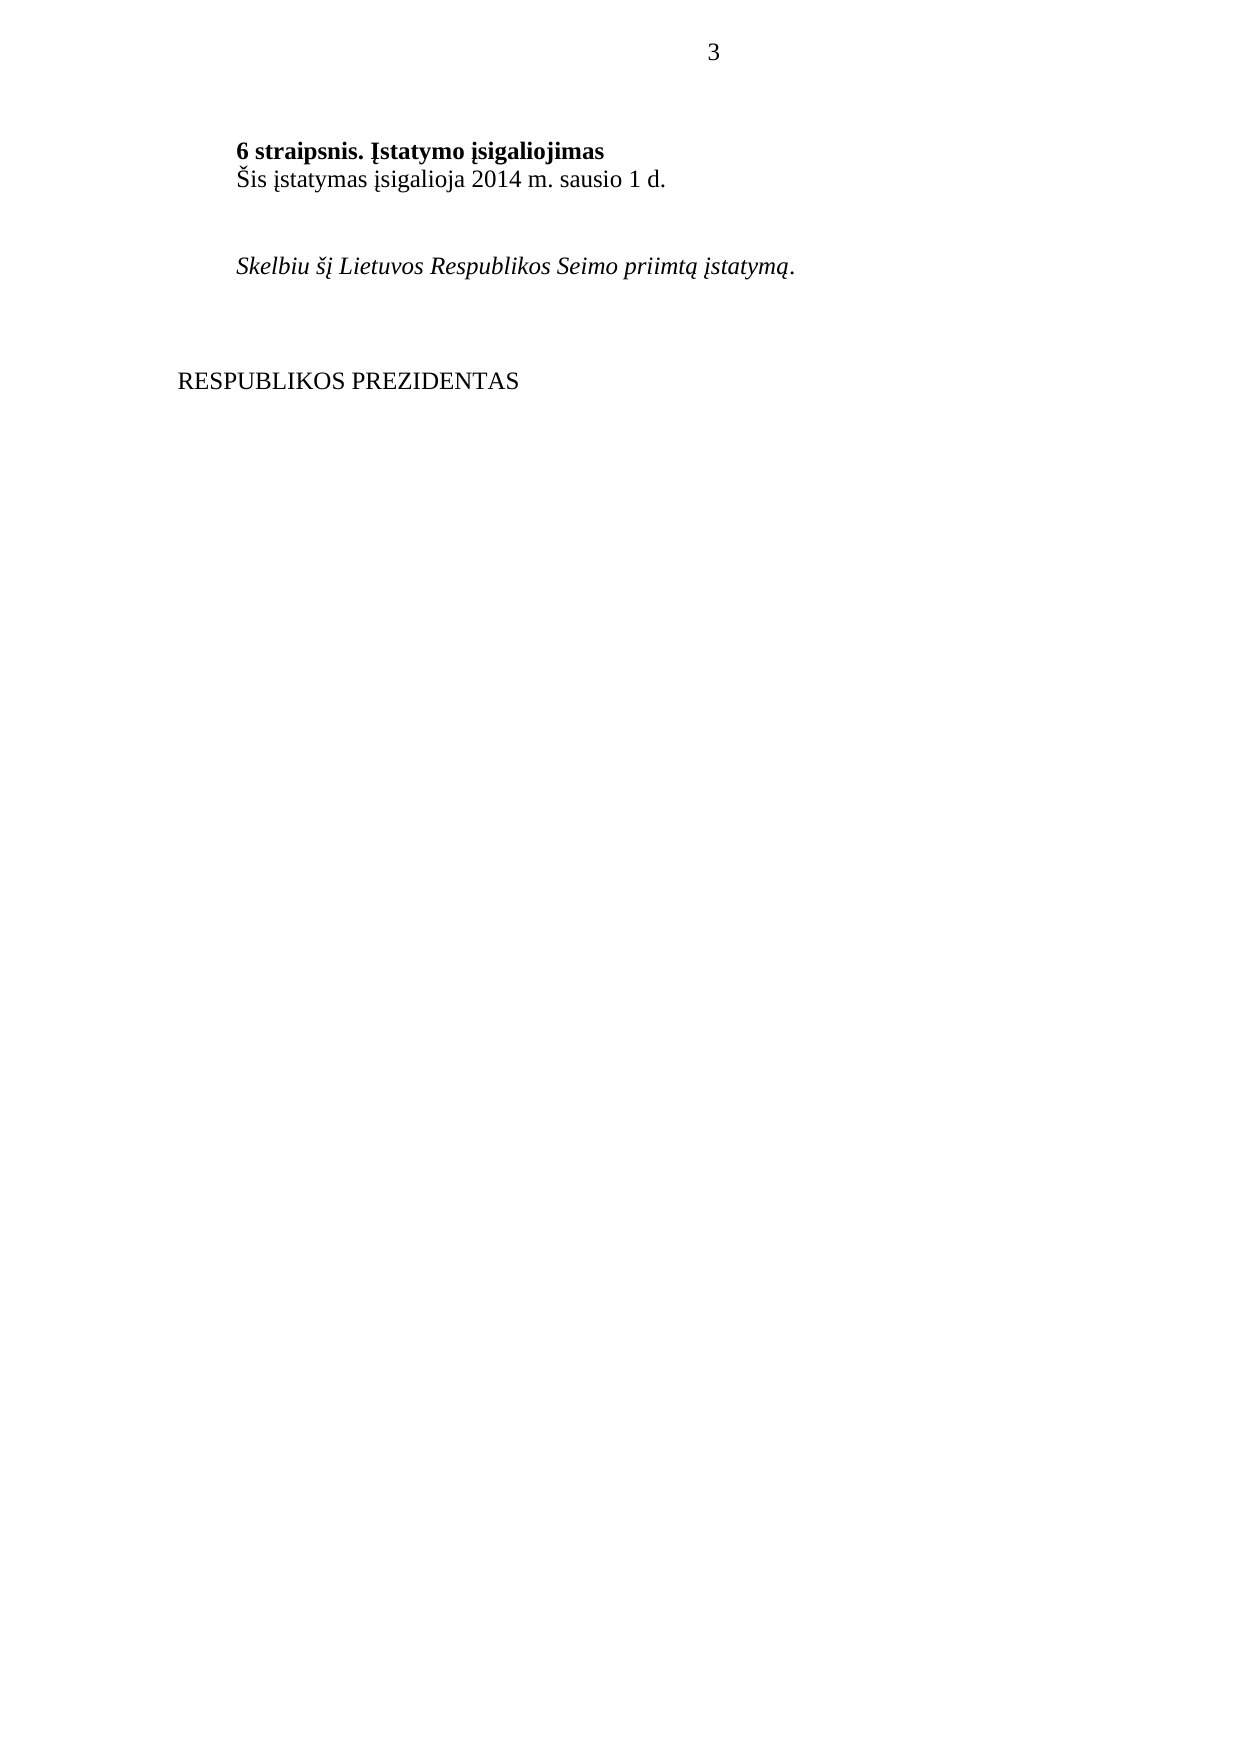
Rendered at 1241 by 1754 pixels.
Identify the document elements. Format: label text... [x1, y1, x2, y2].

text Šis įstatymas įsigalioja 2014 m. sausio 1 d. [177, 164, 1175, 193]
text Skelbiu šį Lietuvos Respublikos Seimo priimtą įstatymą. [177, 251, 1175, 279]
text RESPUBLIKOS PREZIDENTAS [177, 366, 1175, 394]
text 6 straipsnis. Įstatymo įsigaliojimas [177, 136, 1175, 164]
